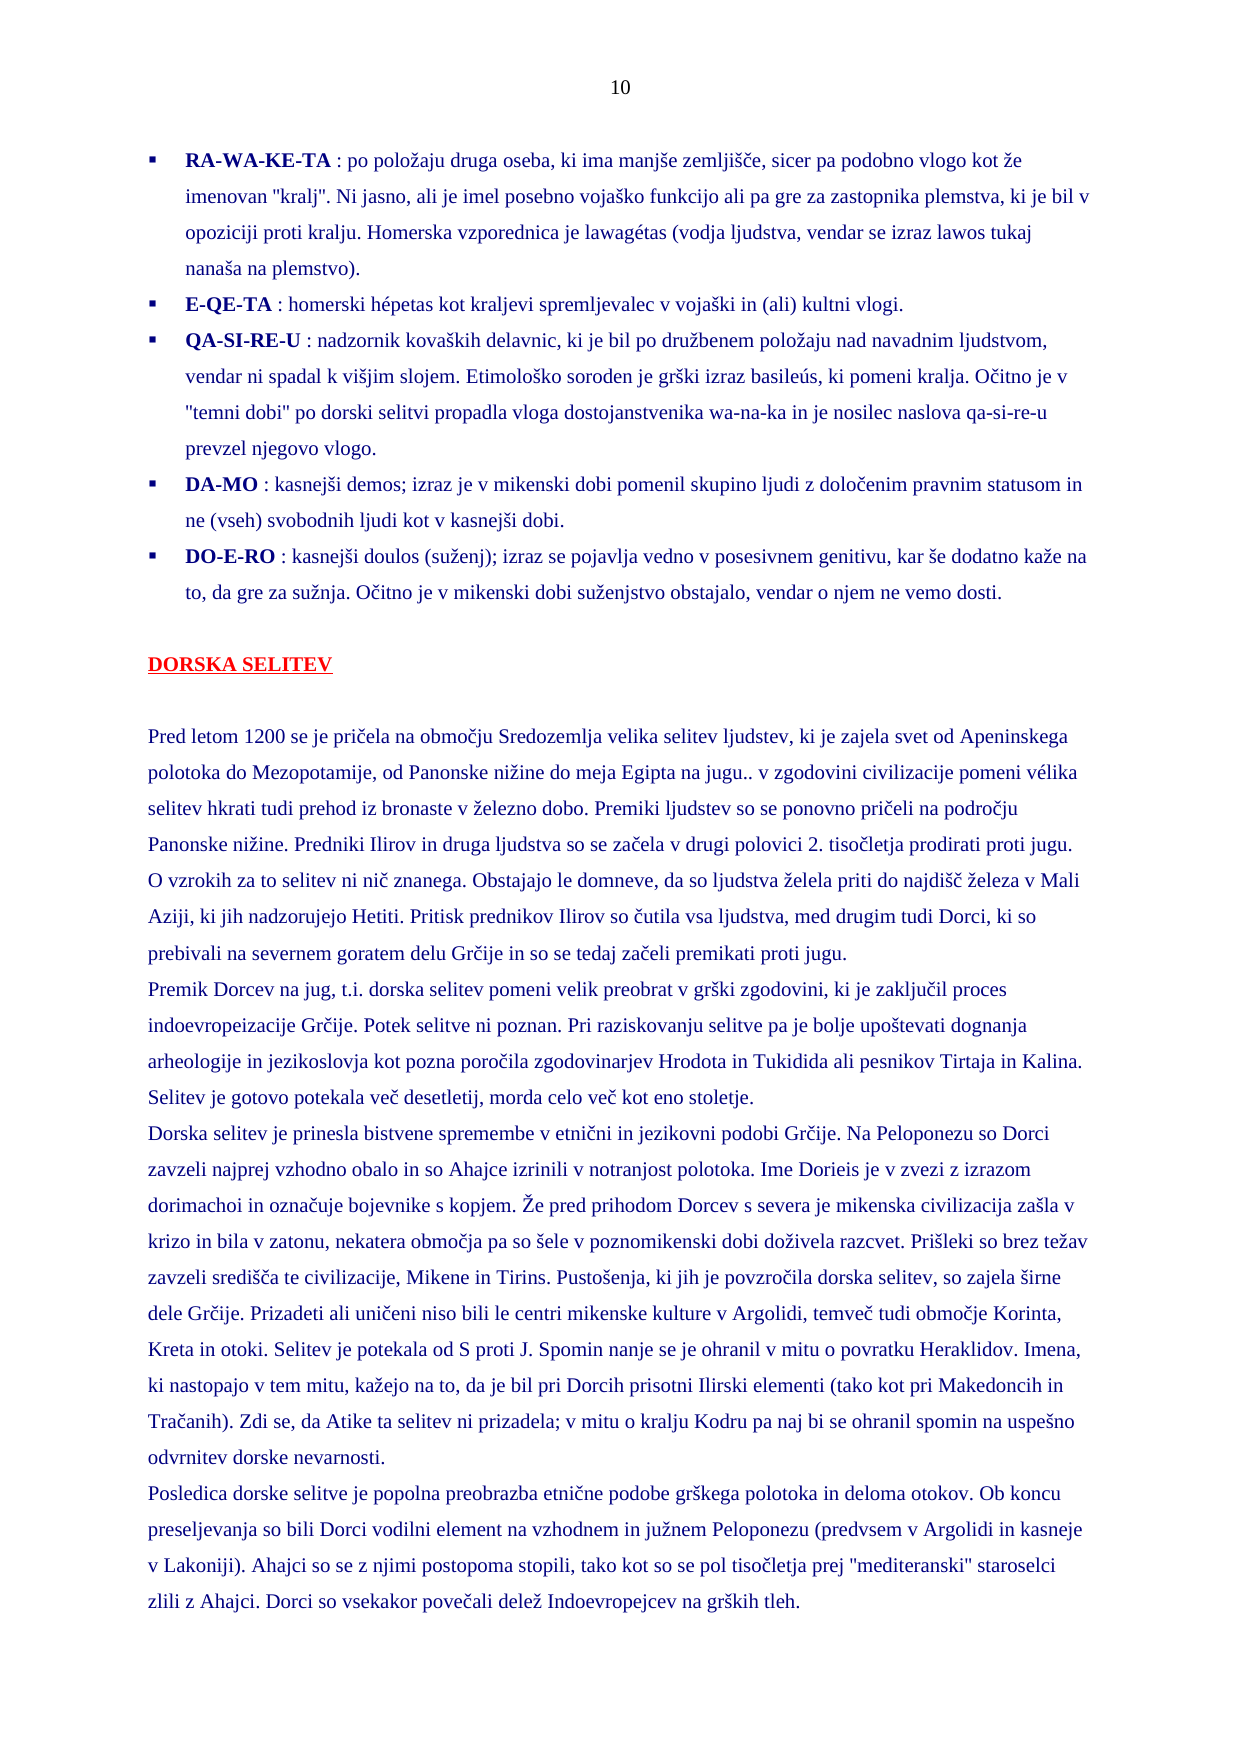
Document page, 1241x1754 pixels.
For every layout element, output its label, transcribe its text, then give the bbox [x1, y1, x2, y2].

subtitle DORSKA SELITEV [148, 652, 1093, 676]
list DO-E-RO : kasnejši doulos (suženj); izraz se pojavlja vedno v posesivnem genitivu, kar še dodatno kaže na to, da gre za sužnja. Očitno je v mikenski dobi suženjstvo obstajalo, vendar o njem ne vemo dosti. [148, 544, 1093, 604]
list E-QE-TA : homerski hépetas kot kraljevi spremljevalec v vojaški in (ali) kultni vlogi. [148, 292, 1093, 316]
text Premik Dorcev na jug, t.i. dorska selitev pomeni velik preobrat v grški zgodovini, ki je zaključil proces indoevropeizacije Grčije. Potek selitve ni poznan. Pri raziskovanju selitve pa je bolje upoštevati dognanja arheologije in jezikoslovja kot pozna poročila zgodovinarjev Hrodota in Tukidida ali pesnikov Tirtaja in Kalina. Selitev je gotovo potekala več desetletij, morda celo več kot eno stoletje. [148, 977, 1093, 1109]
text Posledica dorske selitve je popolna preobrazba etnične podobe grškega polotoka in deloma otokov. Ob koncu preseljevanja so bili Dorci vodilni element na vzhodnem in južnem Peloponezu (predvsem v Argolidi in kasneje v Lakoniji). Ahajci so se z njimi postopoma stopili, tako kot so se pol tisočletja prej ''mediteranski'' staroselci zlili z Ahajci. Dorci so vsekakor povečali delež Indoevropejcev na grških tleh. [148, 1481, 1093, 1613]
text Dorska selitev je prinesla bistvene spremembe v etnični in jezikovni podobi Grčije. Na Peloponezu so Dorci zavzeli najprej vzhodno obalo in so Ahajce izrinili v notranjost polotoka. Ime Dorieis je v zvezi z izrazom dorimachoi in označuje bojevnike s kopjem. Že pred prihodom Dorcev s severa je mikenska civilizacija zašla v krizo in bila v zatonu, nekatera območja pa so šele v poznomikenski dobi doživela razcvet. Prišleki so brez težav zavzeli središča te civilizacije, Mikene in Tirins. Pustošenja, ki jih je povzročila dorska selitev, so zajela širne dele Grčije. Prizadeti ali uničeni niso bili le centri mikenske kulture v Argolidi, temveč tudi območje Korinta, Kreta in otoki. Selitev je potekala od S proti J. Spomin nanje se je ohranil v mitu o povratku Heraklidov. Imena, ki nastopajo v tem mitu, kažejo na to, da je bil pri Dorcih prisotni Ilirski elementi (tako kot pri Makedoncih in Tračanih). Zdi se, da Atike ta selitev ni prizadela; v mitu o kralju Kodru pa naj bi se ohranil spomin na uspešno odvrnitev dorske nevarnosti. [148, 1121, 1093, 1469]
list QA-SI-RE-U : nadzornik kovaških delavnic, ki je bil po družbenem položaju nad navadnim ljudstvom, vendar ni spadal k višjim slojem. Etimološko soroden je grški izraz basileús, ki pomeni kralja. Očitno je v ''temni dobi'' po dorski selitvi propadla vloga dostojanstvenika wa-na-ka in je nosilec naslova qa-si-re-u prevzel njegovo vlogo. [148, 328, 1093, 460]
list RA-WA-KE-TA : po položaju druga oseba, ki ima manjše zemljišče, sicer pa podobno vlogo kot že imenovan ''kralj''. Ni jasno, ali je imel posebno vojaško funkcijo ali pa gre za zastopnika plemstva, ki je bil v opoziciji proti kralju. Homerska vzporednica je lawagétas (vodja ljudstva, vendar se izraz lawos tukaj nanaša na plemstvo). [148, 148, 1093, 280]
list DA-MO : kasnejši demos; izraz je v mikenski dobi pomenil skupino ljudi z določenim pravnim statusom in ne (vseh) svobodnih ljudi kot v kasnejši dobi. [148, 472, 1093, 532]
text Pred letom 1200 se je pričela na območju Sredozemlja velika selitev ljudstev, ki je zajela svet od Apeninskega polotoka do Mezopotamije, od Panonske nižine do meja Egipta na jugu.. v zgodovini civilizacije pomeni vélika selitev hkrati tudi prehod iz bronaste v železno dobo. Premiki ljudstev so se ponovno pričeli na področju Panonske nižine. Predniki Ilirov in druga ljudstva so se začela v drugi polovici 2. tisočletja prodirati proti jugu. O vzrokih za to selitev ni nič znanega. Obstajajo le domneve, da so ljudstva želela priti do najdišč železa v Mali Aziji, ki jih nadzorujejo Hetiti. Pritisk prednikov Ilirov so čutila vsa ljudstva, med drugim tudi Dorci, ki so prebivali na severnem goratem delu Grčije in so se tedaj začeli premikati proti jugu. [148, 724, 1093, 964]
